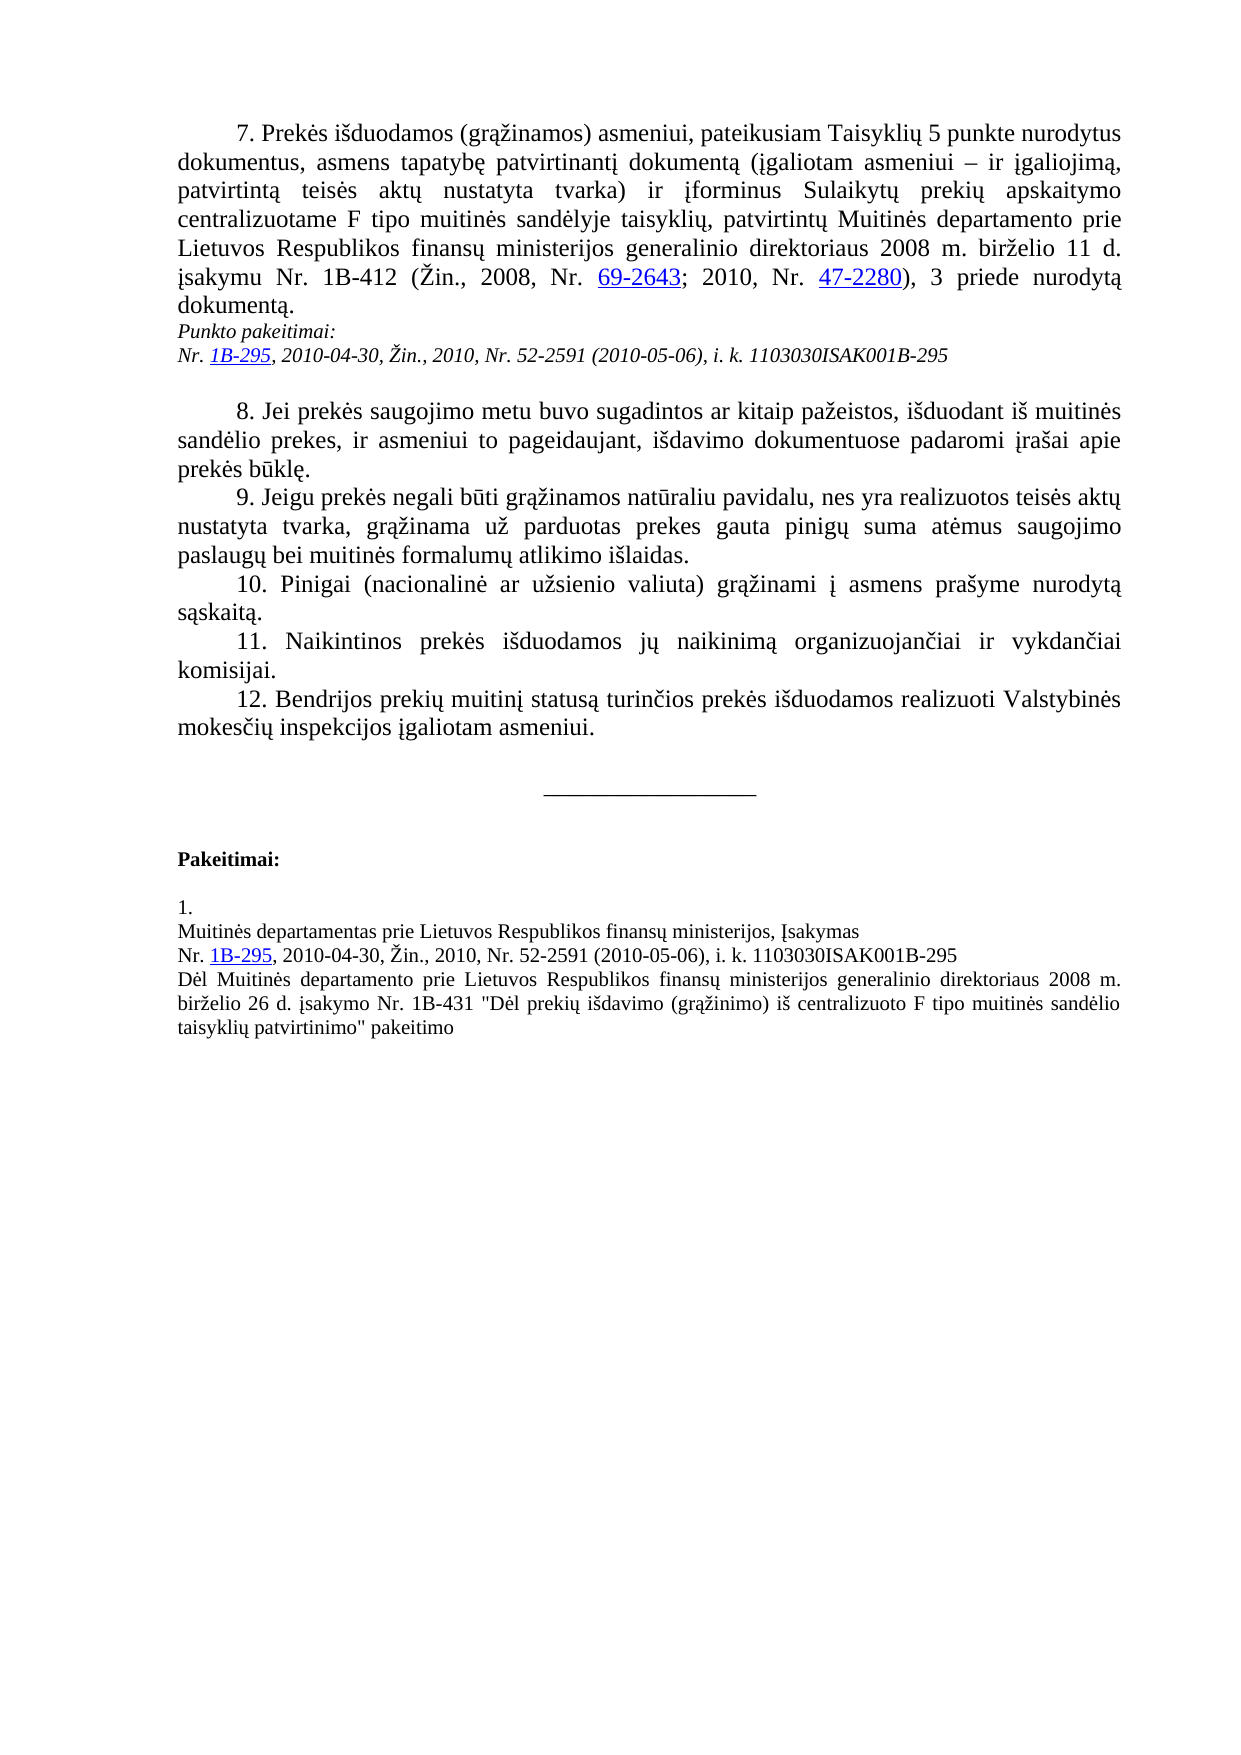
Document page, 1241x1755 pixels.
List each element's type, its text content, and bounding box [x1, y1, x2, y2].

text Muitinės departamentas prie Lietuvos Respublikos finansų ministerijos, Įsakymas [177, 919, 1122, 943]
text 10. Pinigai (nacionalinė ar užsienio valiuta) grąžinami į asmens prašyme nurodytą sąskaitą. [177, 569, 1122, 626]
text 8. Jei prekės saugojimo metu buvo sugadintos ar kitaip pažeistos, išduodant iš muitinės sandėlio prekes, ir asmeniui to pageidaujant, išdavimo dokumentuose padaromi įrašai apie prekės būklę. [177, 396, 1122, 482]
text Nr. 1B-295, 2010-04-30, Žin., 2010, Nr. 52-2591 (2010-05-06), i. k. 1103030ISAK001B-295 [177, 943, 1122, 967]
text Dėl Muitinės departamento prie Lietuvos Respublikos finansų ministerijos generalinio direktoriaus 2008 m. birželio 26 d. įsakymo Nr. 1B-431 "Dėl prekių išdavimo (grąžinimo) iš centralizuoto F tipo muitinės sandėlio taisyklių patvirtinimo" pakeitimo [177, 967, 1122, 1039]
text 12. Bendrijos prekių muitinį statusą turinčios prekės išduodamos realizuoti Valstybinės mokesčių inspekcijos įgaliotam asmeniui. [177, 684, 1122, 741]
text 11. Naikintinos prekės išduodamos jų naikinimą organizuojančiai ir vykdančiai komisijai. [177, 626, 1122, 684]
text Nr. 1B-295, 2010-04-30, Žin., 2010, Nr. 52-2591 (2010-05-06), i. k. 1103030ISAK001B-295 [177, 343, 1122, 367]
text _________________ [177, 770, 1122, 799]
text 9. Jeigu prekės negali būti grąžinamos natūraliu pavidalu, nes yra realizuotos teisės aktų nustatyta tvarka, grąžinama už parduotas prekes gauta pinigų suma atėmus saugojimo paslaugų bei muitinės formalumų atlikimo išlaidas. [177, 482, 1122, 569]
text Pakeitimai: [177, 847, 1122, 871]
text Punkto pakeitimai: [177, 319, 1122, 343]
text 1. [177, 895, 1122, 919]
text 7. Prekės išduodamos (grąžinamos) asmeniui, pateikusiam Taisyklių 5 punkte nurodytus dokumentus, asmens tapatybę patvirtinantį dokumentą (įgaliotam asmeniui – ir įgaliojimą, patvirtintą teisės aktų nustatyta tvarka) ir įforminus Sulaikytų prekių apskaitymo centralizuotame F tipo muitinės sandėlyje taisyklių, patvirtintų Muitinės departamento prie Lietuvos Respublikos finansų ministerijos generalinio direktoriaus 2008 m. birželio 11 d. įsakymu Nr. 1B-412 (Žin., 2008, Nr. 69-2643; 2010, Nr. 47-2280), 3 priede nurodytą dokumentą. [177, 118, 1122, 319]
